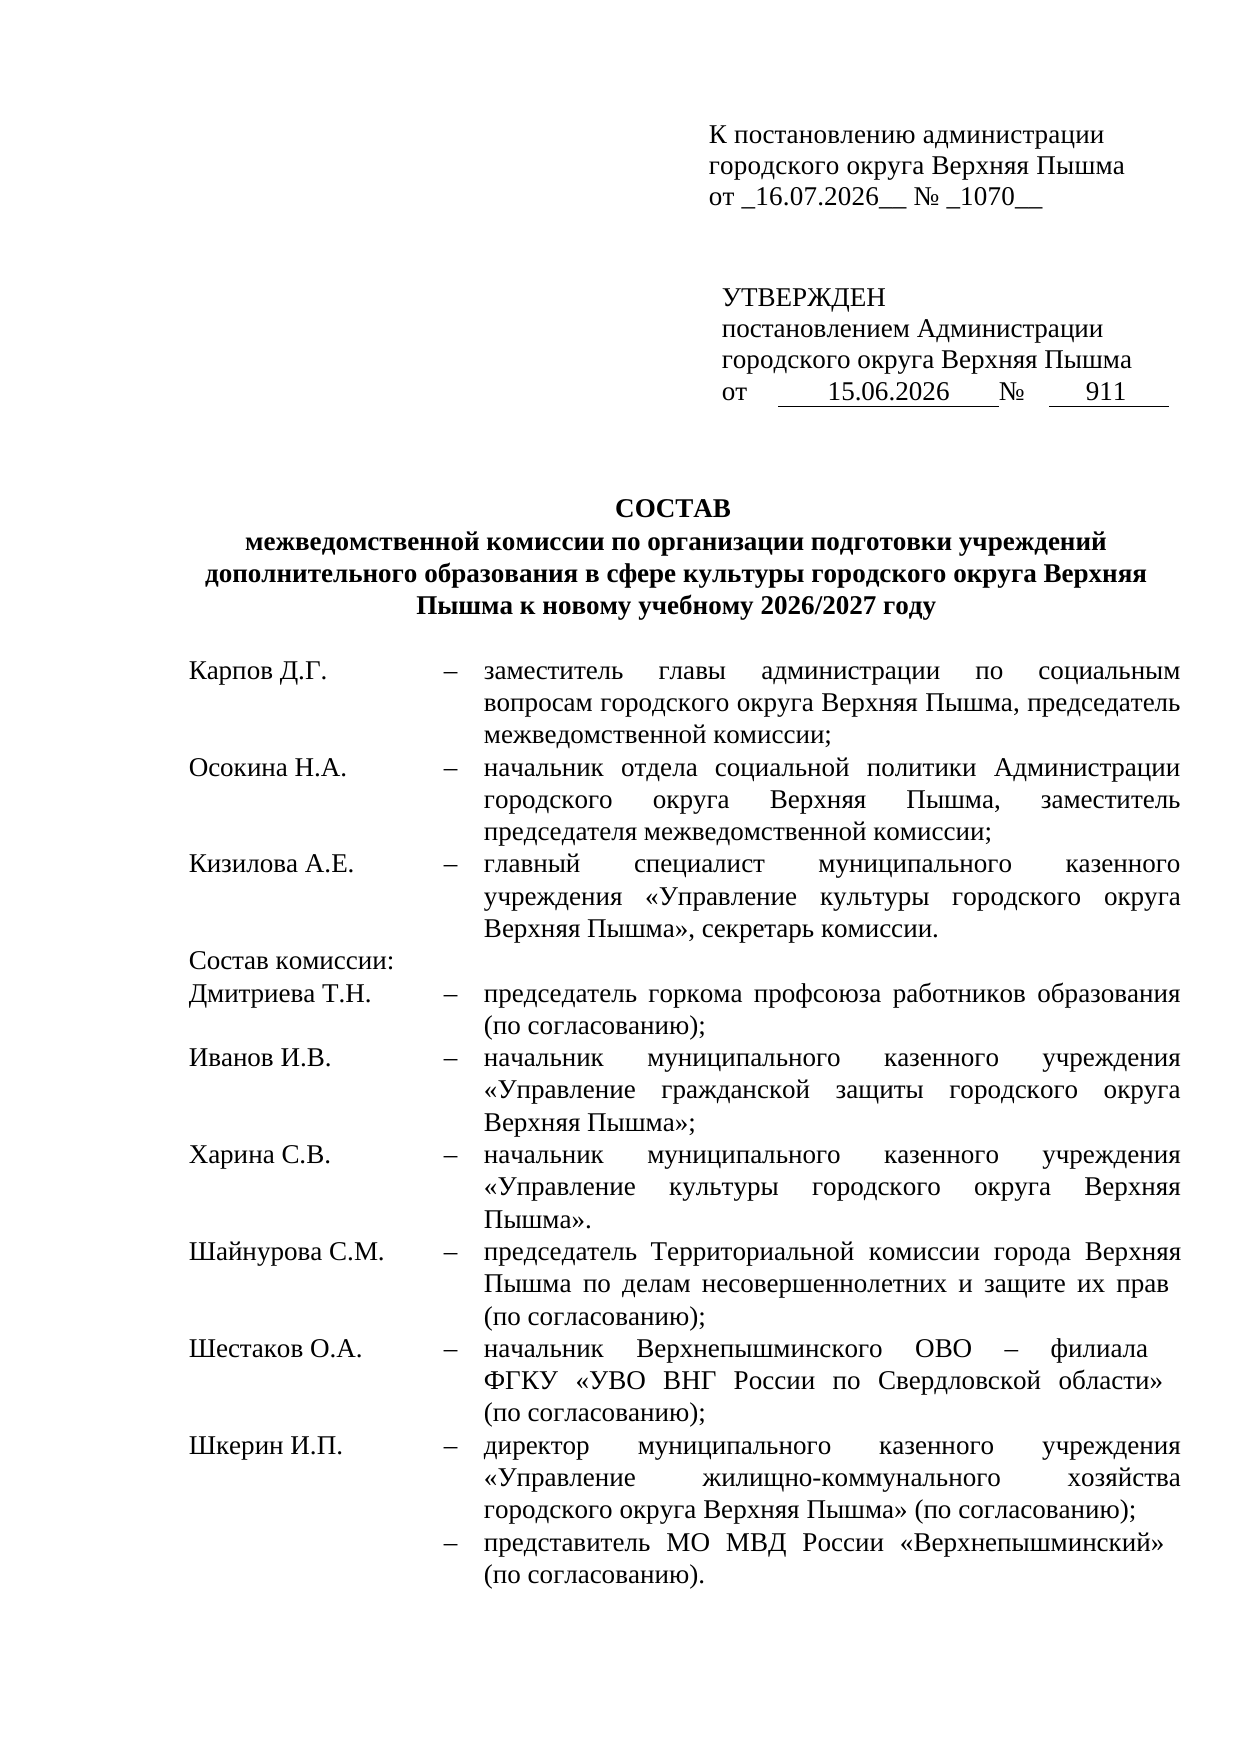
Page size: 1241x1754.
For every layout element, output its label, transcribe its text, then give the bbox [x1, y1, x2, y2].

text постановлением Администрации [722, 312, 1169, 344]
table_cell – [428, 750, 472, 847]
table_header – [428, 653, 472, 750]
table_cell – [428, 847, 472, 944]
text от _16.07.2026__ № _1070__ [709, 180, 1175, 212]
table_cell Дмитриева Т.Н. [177, 976, 428, 1041]
table_cell Иванов И.В. [177, 1041, 428, 1138]
table_cell начальник отдела социальной политики Администрации городского округа Верхняя Пышма, заместитель председателя межведомственной комиссии; [473, 750, 1192, 847]
table_cell – [428, 976, 472, 1041]
table_header № [999, 375, 1049, 406]
table_cell Шайнурова С.М. [177, 1235, 428, 1331]
table_cell председатель Территориальной комиссии города Верхняя Пышма по делам несовершеннолетних и защите их прав (по согласованию); [473, 1235, 1192, 1331]
table_cell – [428, 1235, 472, 1331]
table_cell Харина С.В. [177, 1138, 428, 1234]
table_cell – [428, 1138, 472, 1234]
table_cell – [428, 1525, 472, 1590]
table_header от [722, 375, 778, 406]
title межведомственной комиссии по организации подготовки учреждений дополнительного образования в сфере культуры городского округа Верхняя Пышма к новому учебному 2026/2027 году [177, 524, 1175, 621]
text городского округа Верхняя Пышма [722, 344, 1169, 375]
table_cell представитель МО МВД России «Верхнепышминский» (по согласованию). [473, 1525, 1192, 1590]
table_cell директор муниципального казенного учреждения «Управление жилищно-коммунального хозяйства городского округа Верхняя Пышма» (по согласованию); [473, 1428, 1192, 1525]
table_cell начальник муниципального казенного учреждения «Управление гражданской защиты городского округа Верхняя Пышма»; [473, 1041, 1192, 1138]
table_cell главный специалист муниципального казенного учреждения «Управление культуры городского округа Верхняя Пышма», секретарь комиссии. [473, 847, 1192, 944]
title СОСТАВ [177, 492, 1175, 524]
table_cell – [428, 1041, 472, 1138]
table_cell Шестаков О.А. [177, 1331, 428, 1428]
table_header заместитель главы администрации по социальным вопросам городского округа Верхняя Пышма, председатель межведомственной комиссии; [473, 653, 1192, 750]
table_cell Кизилова А.Е. [177, 847, 428, 944]
table_header Карпов Д.Г. [177, 653, 428, 750]
table_cell – [428, 1428, 472, 1525]
table_cell председатель горкома профсоюза работников образования (по согласованию); [473, 976, 1192, 1041]
table_cell [177, 1525, 428, 1590]
text К постановлению администрации городского округа Верхняя Пышма [709, 118, 1175, 180]
table_cell начальник Верхнепышминского ОВО – филиала ФГКУ «УВО ВНГ России по Свердловской области» (по согласованию); [473, 1331, 1192, 1428]
table_cell Состав комиссии: [177, 944, 1192, 976]
table_header 911 [1049, 375, 1169, 406]
text УТВЕРЖДЕН [722, 281, 1169, 312]
table_cell Шкерин И.П. [177, 1428, 428, 1525]
table_cell Осокина Н.А. [177, 750, 428, 847]
table_cell – [428, 1331, 472, 1428]
table_cell начальник муниципального казенного учреждения «Управление культуры городского округа Верхняя Пышма». [473, 1138, 1192, 1234]
table_header 15.06.2026 [778, 375, 999, 406]
